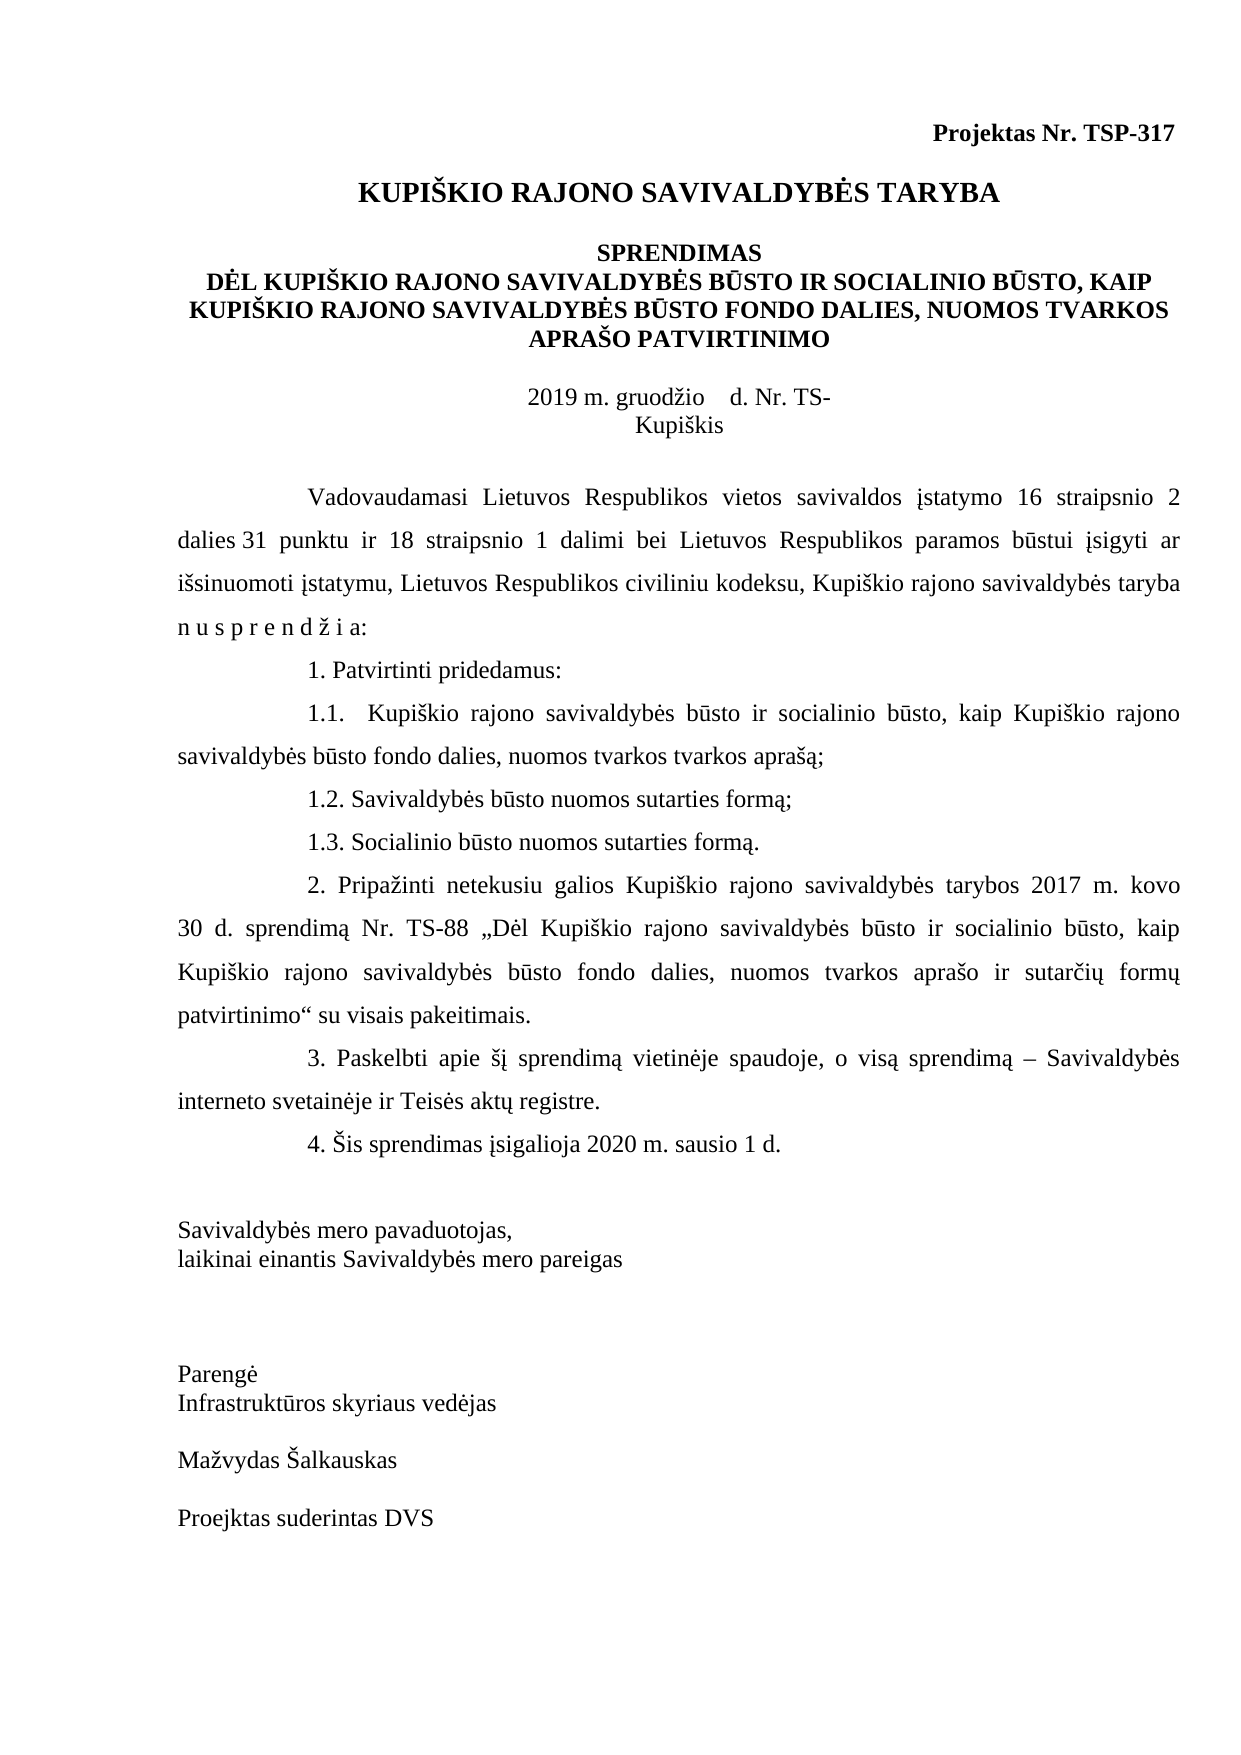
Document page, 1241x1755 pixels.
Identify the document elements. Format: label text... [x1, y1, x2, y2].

text 3. Paskelbti apie šį sprendimą vietinėje spaudoje, o visą sprendimą – Savivaldybės interneto svetainėje ir Teisės aktų registre. [177, 1043, 1181, 1115]
text 2019 m. gruodžio d. Nr. TS- [177, 382, 1181, 410]
text Savivaldybės mero pavaduotojas, [177, 1215, 1181, 1244]
text 1.2. Savivaldybės būsto nuomos sutarties formą; [177, 784, 1181, 813]
text 4. Šis sprendimas įsigalioja 2020 m. sausio 1 d. [177, 1129, 1181, 1158]
text Mažvydas Šalkauskas [177, 1445, 1181, 1474]
text Projektas Nr. TSP-317 [177, 118, 1181, 147]
text Vadovaudamasi Lietuvos Respublikos vietos savivaldos įstatymo 16 straipsnio 2 dalies 31 punktu ir 18 straipsnio 1 dalimi bei Lietuvos Respublikos paramos būstui įsigyti ar išsinuomoti įstatymu, Lietuvos Respublikos civiliniu kodeksu, Kupiškio rajono savivaldybės taryba nusprendžia: [177, 482, 1181, 640]
text Infrastruktūros skyriaus vedėjas [177, 1388, 1181, 1417]
text 1.3. Socialinio būsto nuomos sutarties formą. [177, 827, 1181, 856]
text Parengė [177, 1359, 1181, 1388]
text SPRENDIMAS [177, 238, 1181, 267]
text Kupiškis [177, 410, 1181, 439]
text DĖL KUPIŠKIO RAJONO SAVIVALDYBĖS BŪSTO IR SOCIALINIO BŪSTO, KAIP KUPIŠKIO RAJONO SAVIVALDYBĖS BŪSTO FONDO DALIES, NUOMOS TVARKOS APRAŠO PATVIRTINIMO [177, 267, 1181, 353]
text laikinai einantis Savivaldybės mero pareigas [177, 1244, 1181, 1273]
text Proejktas suderintas DVS [177, 1503, 1181, 1532]
text 1.1. Kupiškio rajono savivaldybės būsto ir socialinio būsto, kaip Kupiškio rajono savivaldybės būsto fondo dalies, nuomos tvarkos tvarkos aprašą; [177, 698, 1181, 770]
text 2. Pripažinti netekusiu galios Kupiškio rajono savivaldybės tarybos 2017 m. kovo 30 d. sprendimą Nr. TS-88 „Dėl Kupiškio rajono savivaldybės būsto ir socialinio būsto, kaip Kupiškio rajono savivaldybės būsto fondo dalies, nuomos tvarkos aprašo ir sutarčių formų patvirtinimo“ su visais pakeitimais. [177, 870, 1181, 1028]
text KUPIŠKIO RAJONO SAVIVALDYBĖS TARYBA [177, 176, 1181, 209]
text 1. Patvirtinti pridedamus: [177, 655, 1181, 683]
